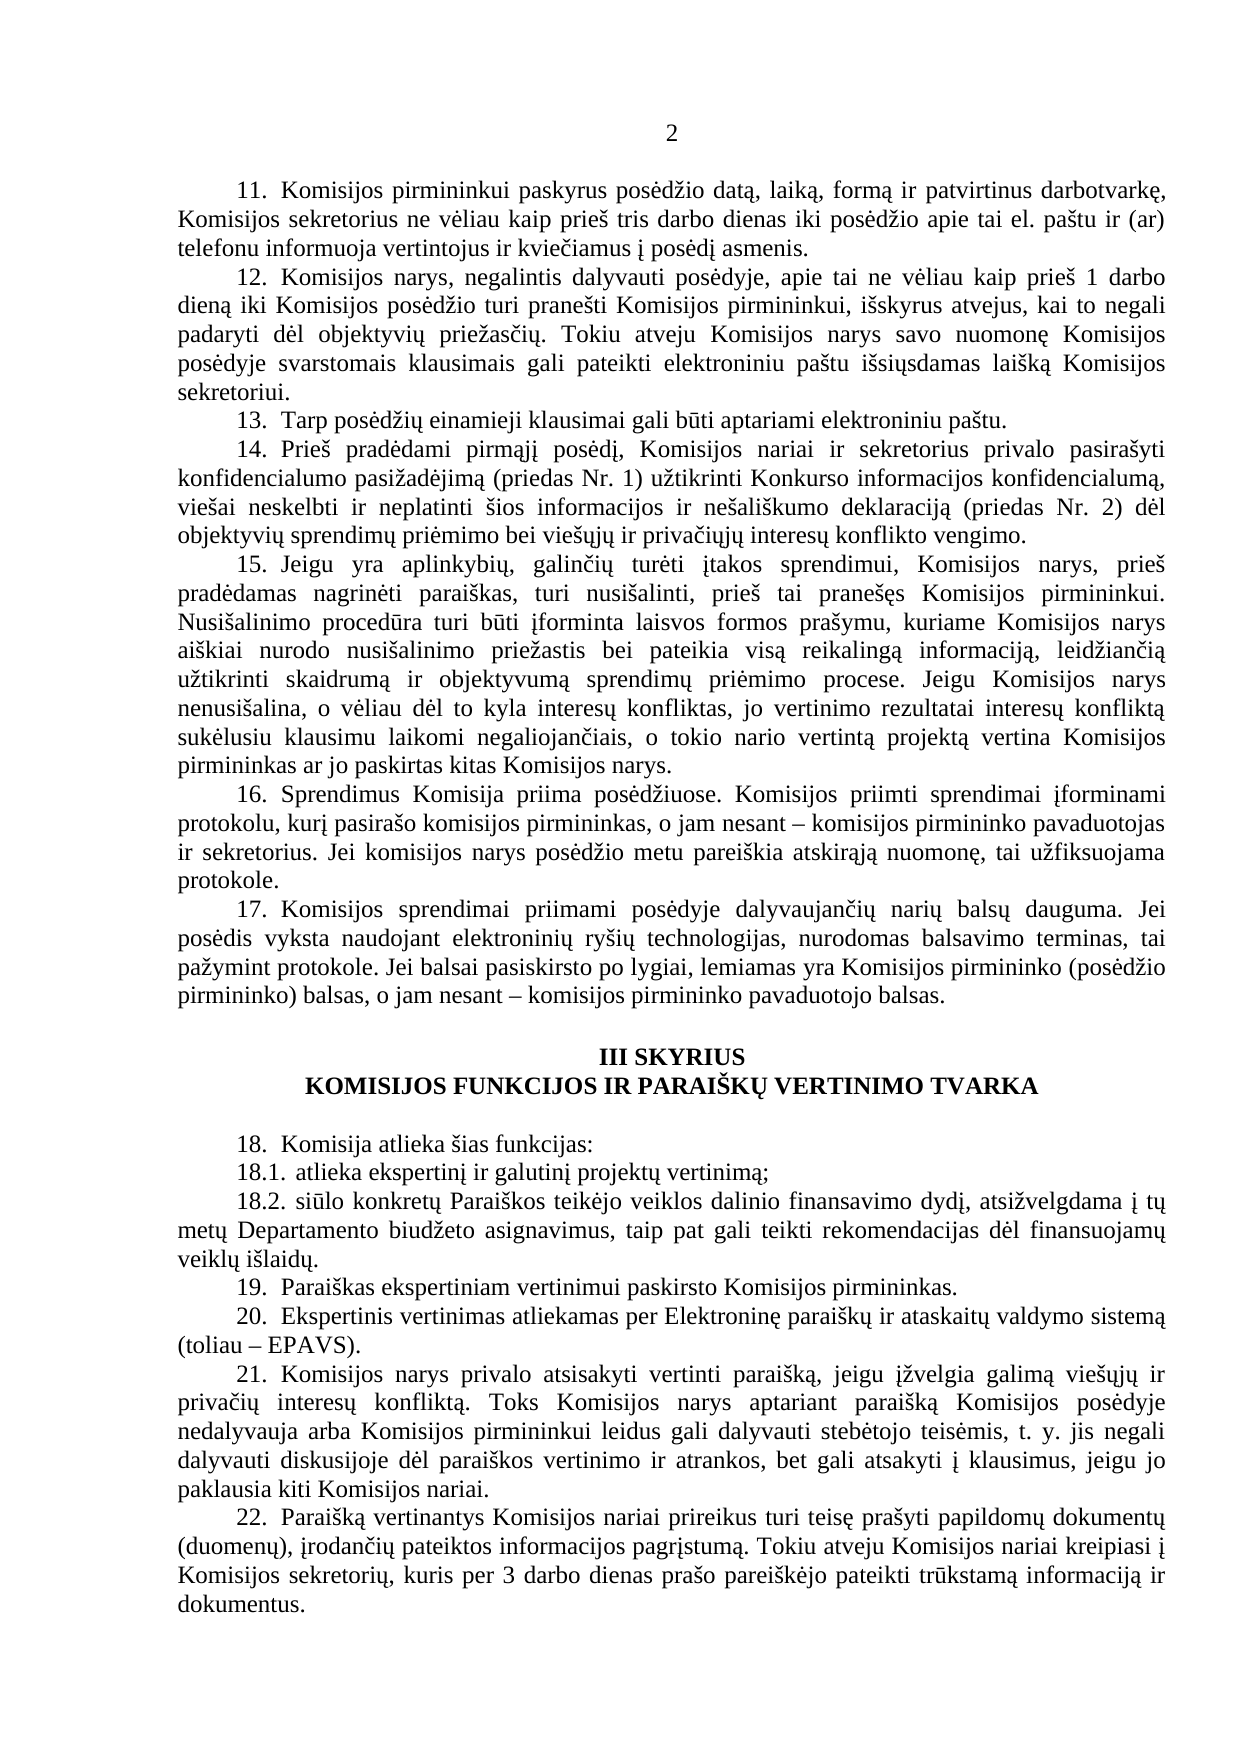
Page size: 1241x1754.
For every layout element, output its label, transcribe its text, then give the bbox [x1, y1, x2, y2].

text 21. Komisijos narys privalo atsisakyti vertinti paraišką, jeigu įžvelgia galimą viešųjų ir privačių interesų konfliktą. Toks Komisijos narys aptariant paraišką Komisijos posėdyje nedalyvauja arba Komisijos pirmininkui leidus gali dalyvauti stebėtojo teisėmis, t. y. jis negali dalyvauti diskusijoje dėl paraiškos vertinimo ir atrankos, bet gali atsakyti į klausimus, jeigu jo paklausia kiti Komisijos nariai. [177, 1359, 1167, 1502]
text 16. Sprendimus Komisija priima posėdžiuose. Komisijos priimti sprendimai įforminami protokolu, kurį pasirašo komisijos pirmininkas, o jam nesant – komisijos pirmininko pavaduotojas ir sekretorius. Jei komisijos narys posėdžio metu pareiškia atskirąją nuomonę, tai užfiksuojama protokole. [177, 779, 1167, 894]
text 18. Komisija atlieka šias funkcijas: [177, 1129, 1167, 1157]
text 15. Jeigu yra aplinkybių, galinčių turėti įtakos sprendimui, Komisijos narys, prieš pradėdamas nagrinėti paraiškas, turi nusišalinti, prieš tai pranešęs Komisijos pirmininkui. Nusišalinimo procedūra turi būti įforminta laisvos formos prašymu, kuriame Komisijos narys aiškiai nurodo nusišalinimo priežastis bei pateikia visą reikalingą informaciją, leidžiančią užtikrinti skaidrumą ir objektyvumą sprendimų priėmimo procese. Jeigu Komisijos narys nenusišalina, o vėliau dėl to kyla interesų konfliktas, jo vertinimo rezultatai interesų konfliktą sukėlusiu klausimu laikomi negaliojančiais, o tokio nario vertintą projektą vertina Komisijos pirmininkas ar jo paskirtas kitas Komisijos narys. [177, 549, 1167, 779]
text 22. Paraišką vertinantys Komisijos nariai prireikus turi teisę prašyti papildomų dokumentų (duomenų), įrodančių pateiktos informacijos pagrįstumą. Tokiu atveju Komisijos nariai kreipiasi į Komisijos sekretorių, kuris per 3 darbo dienas prašo pareiškėjo pateikti trūkstamą informaciją ir dokumentus. [177, 1502, 1167, 1617]
text 14. Prieš pradėdami pirmąjį posėdį, Komisijos nariai ir sekretorius privalo pasirašyti konfidencialumo pasižadėjimą (priedas Nr. 1) užtikrinti Konkurso informacijos konfidencialumą, viešai neskelbti ir neplatinti šios informacijos ir nešališkumo deklaraciją (priedas Nr. 2) dėl objektyvių sprendimų priėmimo bei viešųjų ir privačiųjų interesų konflikto vengimo. [177, 434, 1167, 549]
subtitle III SKYRIUS [177, 1042, 1167, 1071]
text 19. Paraiškas ekspertiniam vertinimui paskirsto Komisijos pirmininkas. [177, 1272, 1167, 1301]
text 18.1. atlieka ekspertinį ir galutinį projektų vertinimą; [177, 1157, 1167, 1186]
text 17. Komisijos sprendimai priimami posėdyje dalyvaujančių narių balsų dauguma. Jei posėdis vyksta naudojant elektroninių ryšių technologijas, nurodomas balsavimo terminas, tai pažymint protokole. Jei balsai pasiskirsto po lygiai, lemiamas yra Komisijos pirmininko (posėdžio pirmininko) balsas, o jam nesant – komisijos pirmininko pavaduotojo balsas. [177, 894, 1167, 1009]
text 20. Ekspertinis vertinimas atliekamas per Elektroninę paraiškų ir ataskaitų valdymo sistemą (toliau – EPAVS). [177, 1301, 1167, 1359]
text 18.2. siūlo konkretų Paraiškos teikėjo veiklos dalinio finansavimo dydį, atsižvelgdama į tų metų Departamento biudžeto asignavimus, taip pat gali teikti rekomendacijas dėl finansuojamų veiklų išlaidų. [177, 1186, 1167, 1272]
subtitle komisijos funkcijos ir PARAIŠKŲ vertinimo tvarka [177, 1071, 1167, 1100]
text 12. Komisijos narys, negalintis dalyvauti posėdyje, apie tai ne vėliau kaip prieš 1 darbo dieną iki Komisijos posėdžio turi pranešti Komisijos pirmininkui, išskyrus atvejus, kai to negali padaryti dėl objektyvių priežasčių. Tokiu atveju Komisijos narys savo nuomonę Komisijos posėdyje svarstomais klausimais gali pateikti elektroniniu paštu išsiųsdamas laišką Komisijos sekretoriui. [177, 262, 1167, 406]
text 11. Komisijos pirmininkui paskyrus posėdžio datą, laiką, formą ir patvirtinus darbotvarkę, Komisijos sekretorius ne vėliau kaip prieš tris darbo dienas iki posėdžio apie tai el. paštu ir (ar) telefonu informuoja vertintojus ir kviečiamus į posėdį asmenis. [177, 176, 1167, 262]
text 13. Tarp posėdžių einamieji klausimai gali būti aptariami elektroniniu paštu. [177, 406, 1167, 434]
